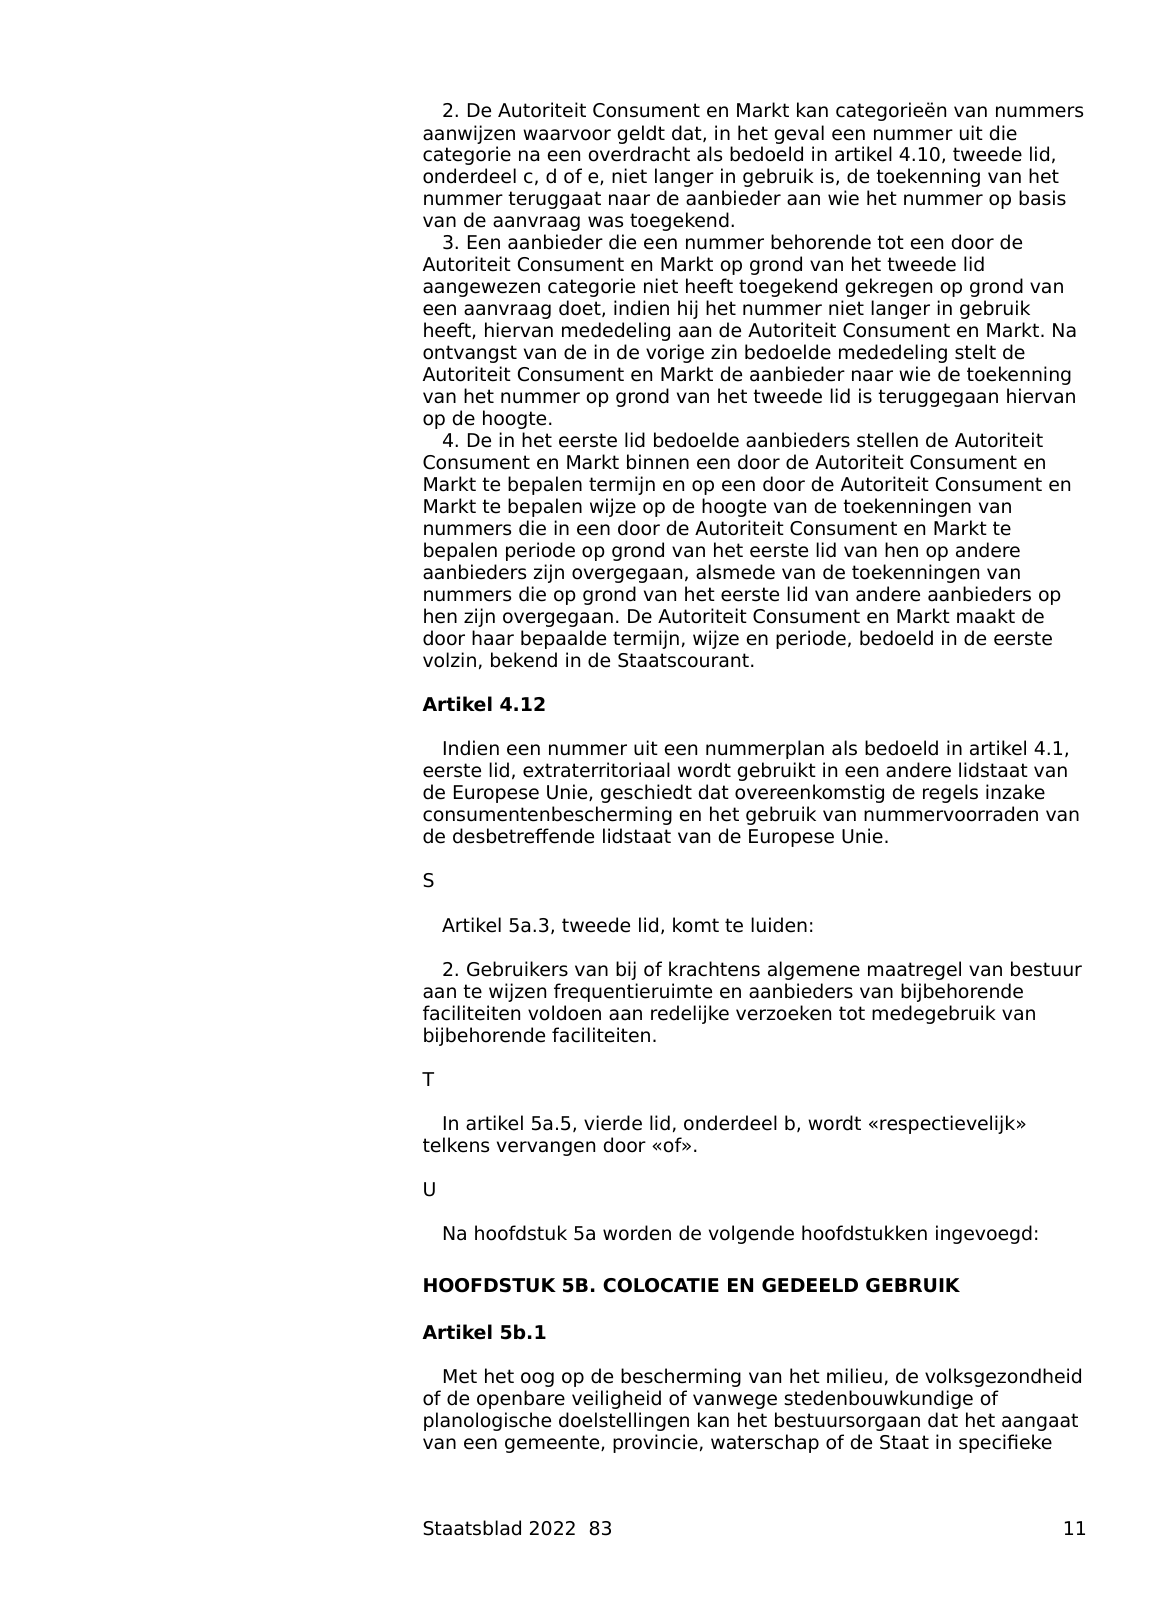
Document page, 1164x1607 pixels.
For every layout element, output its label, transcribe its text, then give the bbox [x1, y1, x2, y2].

text U [422, 1179, 1087, 1201]
text 2. Gebruikers van bij of krachtens algemene maatregel van bestuur aan te wijzen frequentieruimte en aanbieders van bijbehorende faciliteiten voldoen aan redelijke verzoeken tot medegebruik van bijbehorende faciliteiten. [422, 959, 1087, 1047]
text Artikel 5a.3, tweede lid, komt te luiden: [422, 914, 1087, 936]
text 4. De in het eerste lid bedoelde aanbieders stellen de Autoriteit Consument en Markt binnen een door de Autoriteit Consument en Markt te bepalen termijn en op een door de Autoriteit Consument en Markt te bepalen wijze op de hoogte van de toekenningen van nummers die in een door de Autoriteit Consument en Markt te bepalen periode op grond van het eerste lid van hen op andere aanbieders zijn overgegaan, alsmede van de toekenningen van nummers die op grond van het eerste lid van andere aanbieders op hen zijn overgegaan. De Autoriteit Consument en Markt maakt de door haar bepaalde termijn, wijze en periode, bedoeld in de eerste volzin, bekend in de Staatscourant. [422, 430, 1087, 672]
text 3. Een aanbieder die een nummer behorende tot een door de Autoriteit Consument en Markt op grond van het tweede lid aangewezen categorie niet heeft toegekend gekregen op grond van een aanvraag doet, indien hij het nummer niet langer in gebruik heeft, hiervan mededeling aan de Autoriteit Consument en Markt. Na ontvangst van de in de vorige zin bedoelde mededeling stelt de Autoriteit Consument en Markt de aanbieder naar wie de toekenning van het nummer op grond van het tweede lid is teruggegaan hiervan op de hoogte. [422, 232, 1087, 430]
text Indien een nummer uit een nummerplan als bedoeld in artikel 4.1, eerste lid, extraterritoriaal wordt gebruikt in een andere lidstaat van de Europese Unie, geschiedt dat overeenkomstig de regels inzake consumentenbescherming en het gebruik van nummervoorraden van de desbetreffende lidstaat van de Europese Unie. [422, 738, 1087, 848]
text In artikel 5a.5, vierde lid, onderdeel b, wordt «respectievelijk» telkens vervangen door «of». [422, 1113, 1087, 1157]
subtitle Artikel 5b.1 [422, 1322, 1087, 1344]
text 2. De Autoriteit Consument en Markt kan categorieën van nummers aanwijzen waarvoor geldt dat, in het geval een nummer uit die categorie na een overdracht als bedoeld in artikel 4.10, tweede lid, onderdeel c, d of e, niet langer in gebruik is, de toekenning van het nummer teruggaat naar de aanbieder aan wie het nummer op basis van de aanvraag was toegekend. [422, 100, 1087, 232]
subtitle Artikel 4.12 [422, 694, 1087, 716]
text Met het oog op de bescherming van het milieu, de volksgezondheid of de openbare veiligheid of vanwege stedenbouwkundige of planologische doelstellingen kan het bestuursorgaan dat het aangaat van een gemeente, provincie, waterschap of de Staat in specifieke [422, 1366, 1087, 1454]
subtitle HOOFDSTUK 5B. COLOCATIE EN GEDEELD GEBRUIK [422, 1275, 1087, 1297]
text S [422, 870, 1087, 892]
text Na hoofdstuk 5a worden de volgende hoofdstukken ingevoegd: [422, 1223, 1087, 1245]
text T [422, 1069, 1087, 1091]
